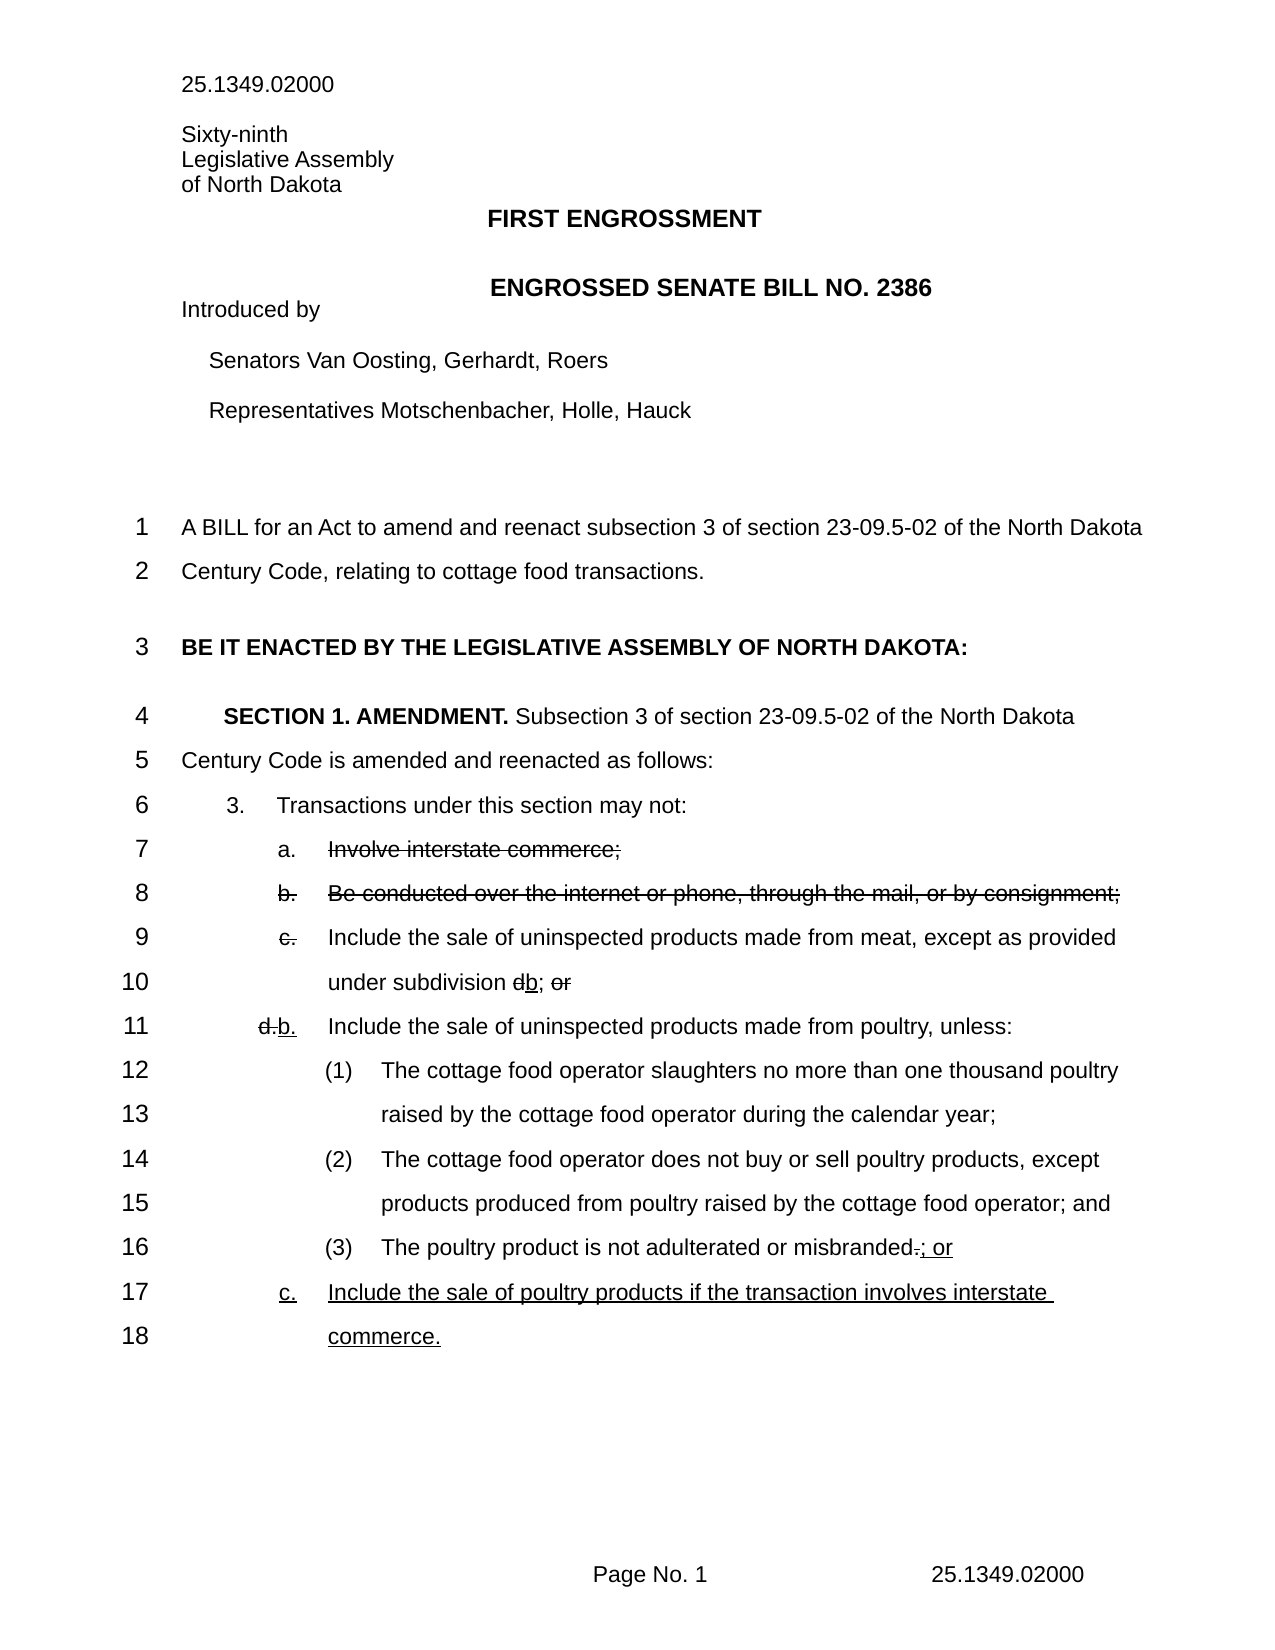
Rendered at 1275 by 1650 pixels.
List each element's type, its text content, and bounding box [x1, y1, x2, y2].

text c. Include the sale of poultry products if the transaction involves interstate commerce. [181, 1264, 1154, 1353]
text Legislative Assembly [181, 148, 1154, 173]
title A BILL for an Act to amend and reenact subsection 3 of section 23‑09.5‑02 of the North Dakota Century Code, relating to cottage food transactions. [181, 500, 1154, 588]
text c. Include the sale of uninspected products made from meat, except as provided under subdivision db; or [181, 910, 1154, 999]
text 25.1349.02000 [181, 73, 1154, 98]
text Sixty-ninth [181, 123, 1154, 148]
text (3) The poultry product is not adulterated or misbranded.; or [181, 1220, 1154, 1264]
text of North Dakota [181, 173, 1154, 198]
text Representatives Motschenbacher, Holle, Hauck [208, 400, 1154, 423]
text (1) The cottage food operator slaughters no more than one thousand poultry raised by the cottage food operator during the calendar year; [181, 1043, 1154, 1132]
text (2) The cottage food operator does not buy or sell poultry products, except products produced from poultry raised by the cottage food operator; and [181, 1132, 1154, 1220]
text 3. Transactions under this section may not: [181, 778, 1154, 822]
title ENGROSSED Senate BILL NO. 2386 [490, 272, 932, 301]
text BE IT ENACTED BY THE LEGISLATIVE ASSEMBLY OF NORTH DAKOTA: [181, 620, 1154, 664]
text SECTION 1. AMENDMENT. Subsection 3 of section 23‑09.5‑02 of the North Dakota Century Code is amended and reenacted as follows: [181, 689, 1154, 778]
text b. Be conducted over the internet or phone, through the mail, or by consignment; [181, 866, 1154, 910]
title FIRST ENGROSSMENT [487, 206, 762, 233]
text Senators Van Oosting, Gerhardt, Roers [208, 350, 1154, 373]
text Introduced by [181, 298, 1154, 323]
text d.b. Include the sale of uninspected products made from poultry, unless: [181, 999, 1154, 1043]
text a. Involve interstate commerce; [181, 822, 1154, 866]
